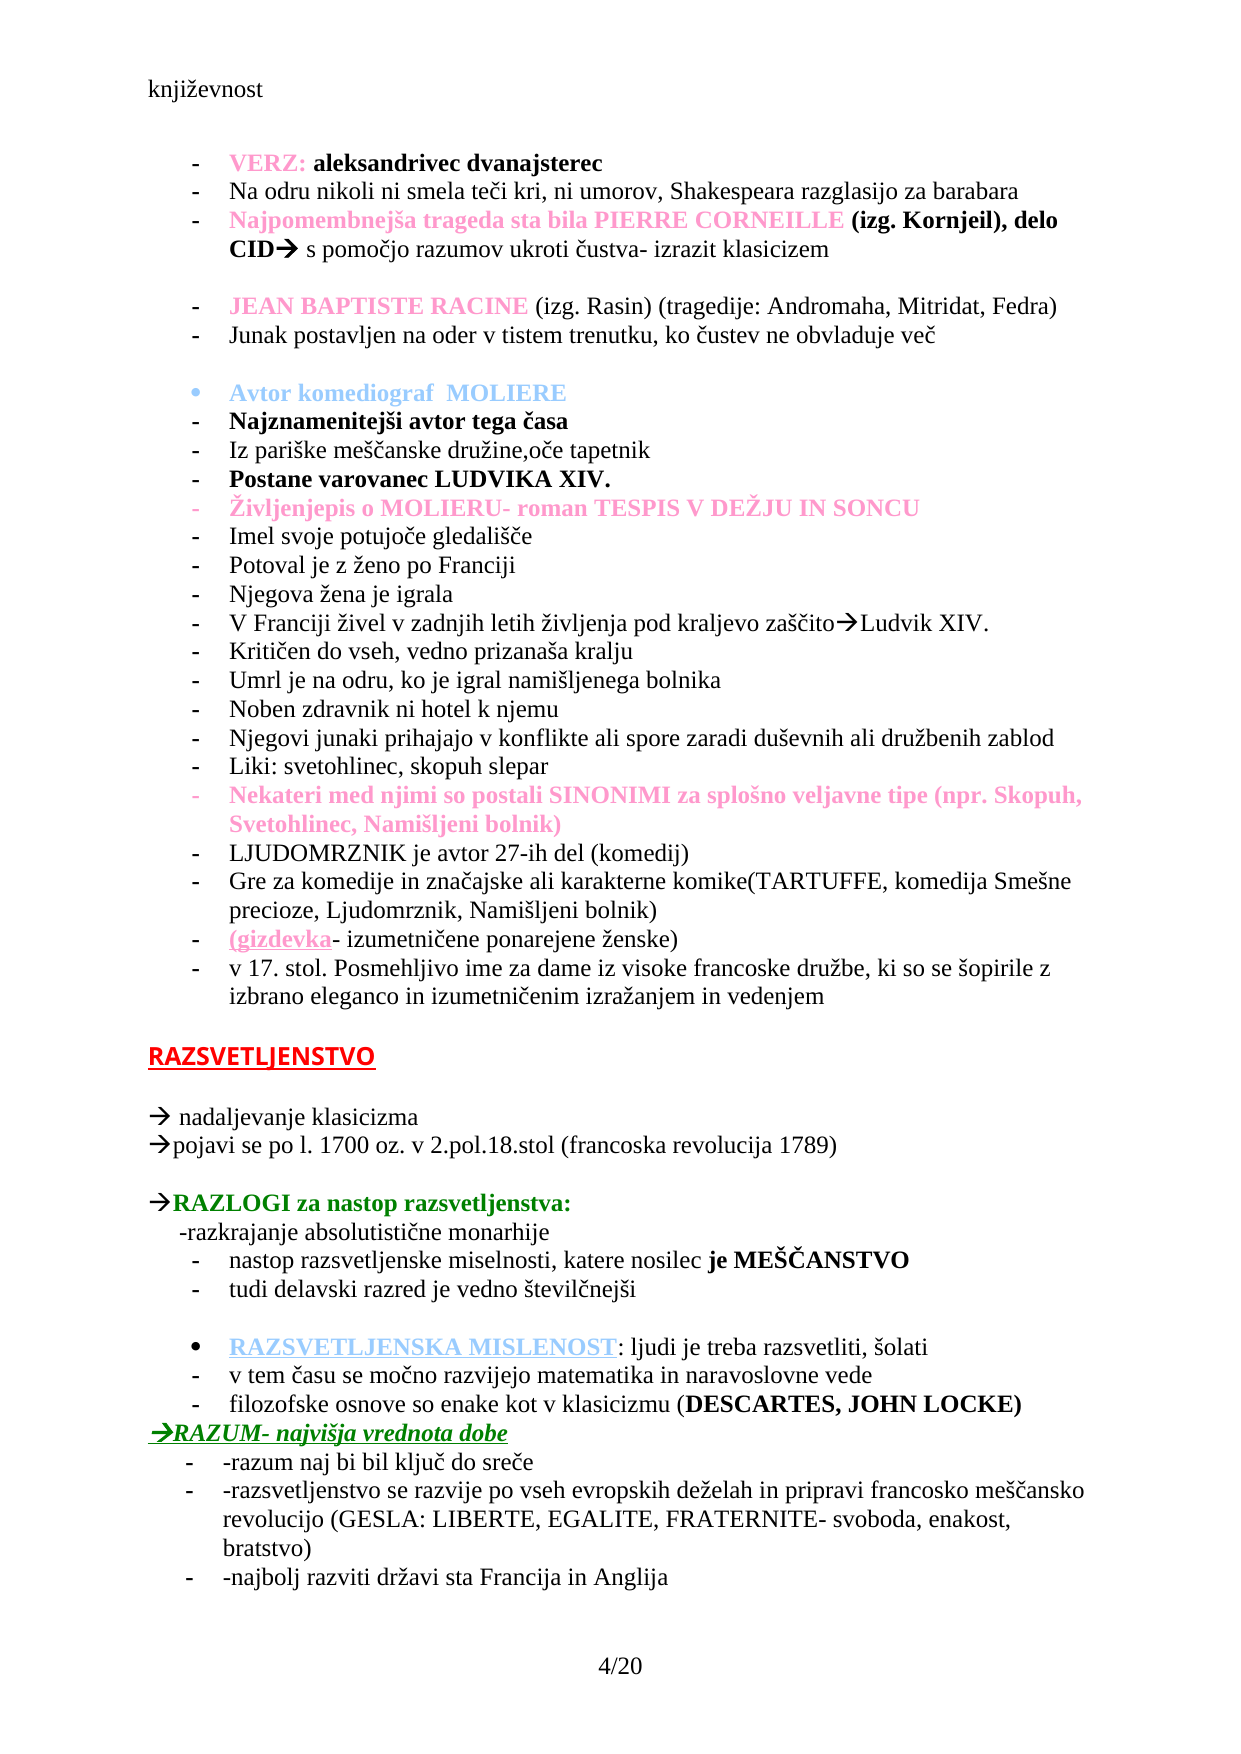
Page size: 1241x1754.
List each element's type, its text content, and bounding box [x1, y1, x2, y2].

list -razum naj bi bil ključ do sreče [185, 1447, 1092, 1476]
list Nekateri med njimi so postali SINONIMI za splošno veljavne tipe (npr. Skopuh, Svetohlinec, Namišljeni bolnik) [191, 780, 1092, 838]
text -razkrajanje absolutistične monarhije [148, 1217, 1092, 1246]
list tudi delavski razred je vedno številčnejši [191, 1274, 1092, 1303]
list Postane varovanec LUDVIKA XIV. [191, 464, 1092, 493]
list Imel svoje potujoče gledališče [191, 521, 1092, 550]
list (gizdevka- izumetničene ponarejene ženske) [191, 924, 1092, 953]
list v tem času se močno razvijejo matematika in naravoslovne vede [191, 1361, 1092, 1389]
text RAZLOGI za nastop razsvetljenstva: [148, 1188, 1092, 1217]
list Iz pariške meščanske družine,oče tapetnik [191, 435, 1092, 464]
list RAZSVETLJENSKA MISLENOST: ljudi je treba razsvetliti, šolati [191, 1332, 1092, 1361]
list -razsvetljenstvo se razvije po vseh evropskih deželah in pripravi francosko meščansko revolucijo (GESLA: LIBERTE, EGALITE, FRATERNITE- svoboda, enakost, bratstvo) [185, 1476, 1092, 1562]
list VERZ: aleksandrivec dvanajsterec [191, 148, 1092, 176]
list Najpomembnejša trageda sta bila PIERRE CORNEILLE (izg. Kornjeil), delo CID s pomočjo razumov ukroti čustva- izrazit klasicizem [191, 205, 1092, 263]
list -najbolj razviti državi sta Francija in Anglija [185, 1562, 1092, 1591]
list LJUDOMRZNIK je avtor 27-ih del (komedij) [191, 838, 1092, 866]
text pojavi se po l. 1700 oz. v 2.pol.18.stol (francoska revolucija 1789) [148, 1131, 1092, 1159]
list Najznamenitejši avtor tega časa [191, 406, 1092, 435]
text RAZSVETLJENSTVO [148, 1039, 1092, 1073]
list Avtor komediograf MOLIERE [191, 378, 1092, 406]
list Gre za komedije in značajske ali karakterne komike(TARTUFFE, komedija Smešne precioze, Ljudomrznik, Namišljeni bolnik) [191, 866, 1092, 924]
list filozofske osnove so enake kot v klasicizmu (DESCARTES, JOHN LOCKE) [191, 1389, 1092, 1418]
list Liki: svetohlinec, skopuh slepar [191, 751, 1092, 780]
text RAZUM- najvišja vrednota dobe [148, 1418, 1092, 1447]
list Junak postavljen na oder v tistem trenutku, ko čustev ne obvladuje več [191, 320, 1092, 349]
list Noben zdravnik ni hotel k njemu [191, 694, 1092, 723]
list Umrl je na odru, ko je igral namišljenega bolnika [191, 665, 1092, 694]
list Življenjepis o MOLIERU- roman TESPIS V DEŽJU IN SONCU [191, 493, 1092, 521]
text  nadaljevanje klasicizma [148, 1102, 1092, 1131]
list v 17. stol. Posmehljivo ime za dame iz visoke francoske družbe, ki so se šopirile z izbrano eleganco in izumetničenim izražanjem in vedenjem [191, 953, 1092, 1010]
list nastop razsvetljenske miselnosti, katere nosilec je MEŠČANSTVO [191, 1246, 1092, 1274]
list JEAN BAPTISTE RACINE (izg. Rasin) (tragedije: Andromaha, Mitridat, Fedra) [191, 291, 1092, 320]
list V Franciji živel v zadnjih letih življenja pod kraljevo zaščitoLudvik XIV. [191, 608, 1092, 636]
list Na odru nikoli ni smela teči kri, ni umorov, Shakespeara razglasijo za barabara [191, 176, 1092, 205]
list Kritičen do vseh, vedno prizanaša kralju [191, 636, 1092, 665]
list Njegovi junaki prihajajo v konflikte ali spore zaradi duševnih ali družbenih zablod [191, 723, 1092, 751]
list Potoval je z ženo po Franciji [191, 550, 1092, 579]
list Njegova žena je igrala [191, 579, 1092, 608]
